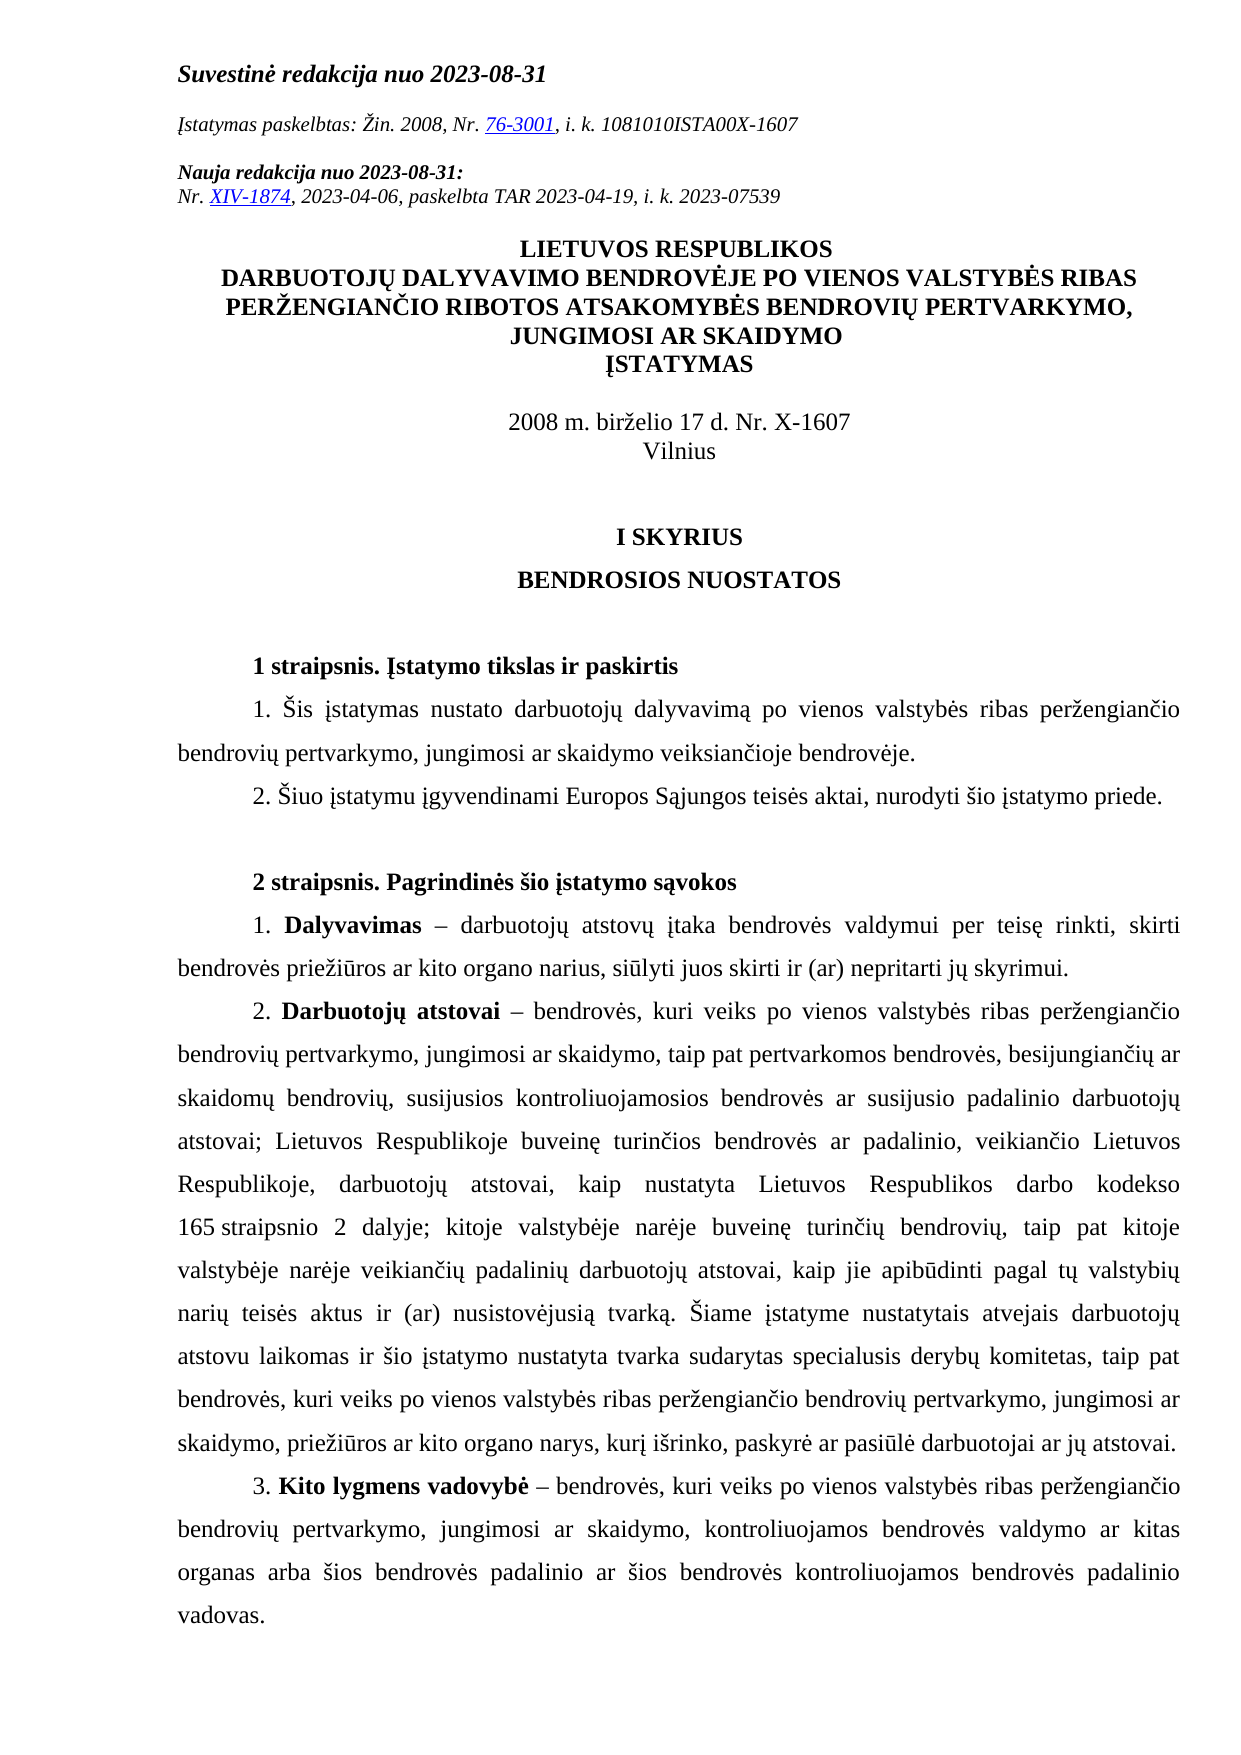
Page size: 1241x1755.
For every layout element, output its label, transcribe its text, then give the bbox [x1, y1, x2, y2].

text I SKYRIUS [177, 522, 1181, 551]
text 2008 m. birželio 17 d. Nr. X-1607 [177, 407, 1181, 436]
text Suvestinė redakcija nuo 2023-08-31 [177, 59, 1181, 88]
text Vilnius [177, 436, 1181, 464]
text Nauja redakcija nuo 2023-08-31: [177, 160, 1181, 184]
text 1 straipsnis. Įstatymo tikslas ir paskirtis [177, 651, 1181, 680]
text 1. Šis įstatymas nustato darbuotojų dalyvavimą po vienos valstybės ribas peržengiančio bendrovių pertvarkymo, jungimosi ar skaidymo veiksiančioje bendrovėje. [177, 694, 1181, 766]
text 2 straipsnis. Pagrindinės šio įstatymo sąvokos [177, 867, 1181, 896]
text Nr. XIV-1874, 2023-04-06, paskelbta TAR 2023-04-19, i. k. 2023-07539 [177, 184, 1181, 208]
text BENDROSIOS NUOSTATOS [177, 565, 1181, 594]
text LIETUVOS RESPUBLIKOS DARBUOTOJŲ DALYVAVIMO BENDROVĖJE PO VIENOS VALSTYBĖS RIBAS PERŽENGIANČIO RIBOTOS ATSAKOMYBĖS BENDROVIŲ PERTVARKYMO, JUNGIMOSI AR SKAIDYMO [177, 234, 1181, 349]
text 2. Darbuotojų atstovai – bendrovės, kuri veiks po vienos valstybės ribas peržengiančio bendrovių pertvarkymo, jungimosi ar skaidymo, taip pat pertvarkomos bendrovės, besijungiančių ar skaidomų bendrovių, susijusios kontroliuojamosios bendrovės ar susijusio padalinio darbuotojų atstovai; Lietuvos Respublikoje buveinę turinčios bendrovės ar padalinio, veikiančio Lietuvos Respublikoje, darbuotojų atstovai, kaip nustatyta Lietuvos Respublikos darbo kodekso 165 straipsnio 2 dalyje; kitoje valstybėje narėje buveinę turinčių bendrovių, taip pat kitoje valstybėje narėje veikiančių padalinių darbuotojų atstovai, kaip jie apibūdinti pagal tų valstybių narių teisės aktus ir (ar) nusistovėjusią tvarką. Šiame įstatyme nustatytais atvejais darbuotojų atstovu laikomas ir šio įstatymo nustatyta tvarka sudarytas specialusis derybų komitetas, taip pat bendrovės, kuri veiks po vienos valstybės ribas peržengiančio bendrovių pertvarkymo, jungimosi ar skaidymo, priežiūros ar kito organo narys, kurį išrinko, paskyrė ar pasiūlė darbuotojai ar jų atstovai. [177, 996, 1181, 1456]
text ĮSTATYMAS [177, 349, 1181, 378]
text 1. Dalyvavimas – darbuotojų atstovų įtaka bendrovės valdymui per teisę rinkti, skirti bendrovės priežiūros ar kito organo narius, siūlyti juos skirti ir (ar) nepritarti jų skyrimui. [177, 910, 1181, 982]
text 2. Šiuo įstatymu įgyvendinami Europos Sąjungos teisės aktai, nurodyti šio įstatymo priede. [177, 781, 1181, 809]
text 3. Kito lygmens vadovybė – bendrovės, kuri veiks po vienos valstybės ribas peržengiančio bendrovių pertvarkymo, jungimosi ar skaidymo, kontroliuojamos bendrovės valdymo ar kitas organas arba šios bendrovės padalinio ar šios bendrovės kontroliuojamos bendrovės padalinio vadovas. [177, 1471, 1181, 1629]
text Įstatymas paskelbtas: Žin. 2008, Nr. 76-3001, i. k. 1081010ISTA00X-1607 [177, 112, 1181, 136]
